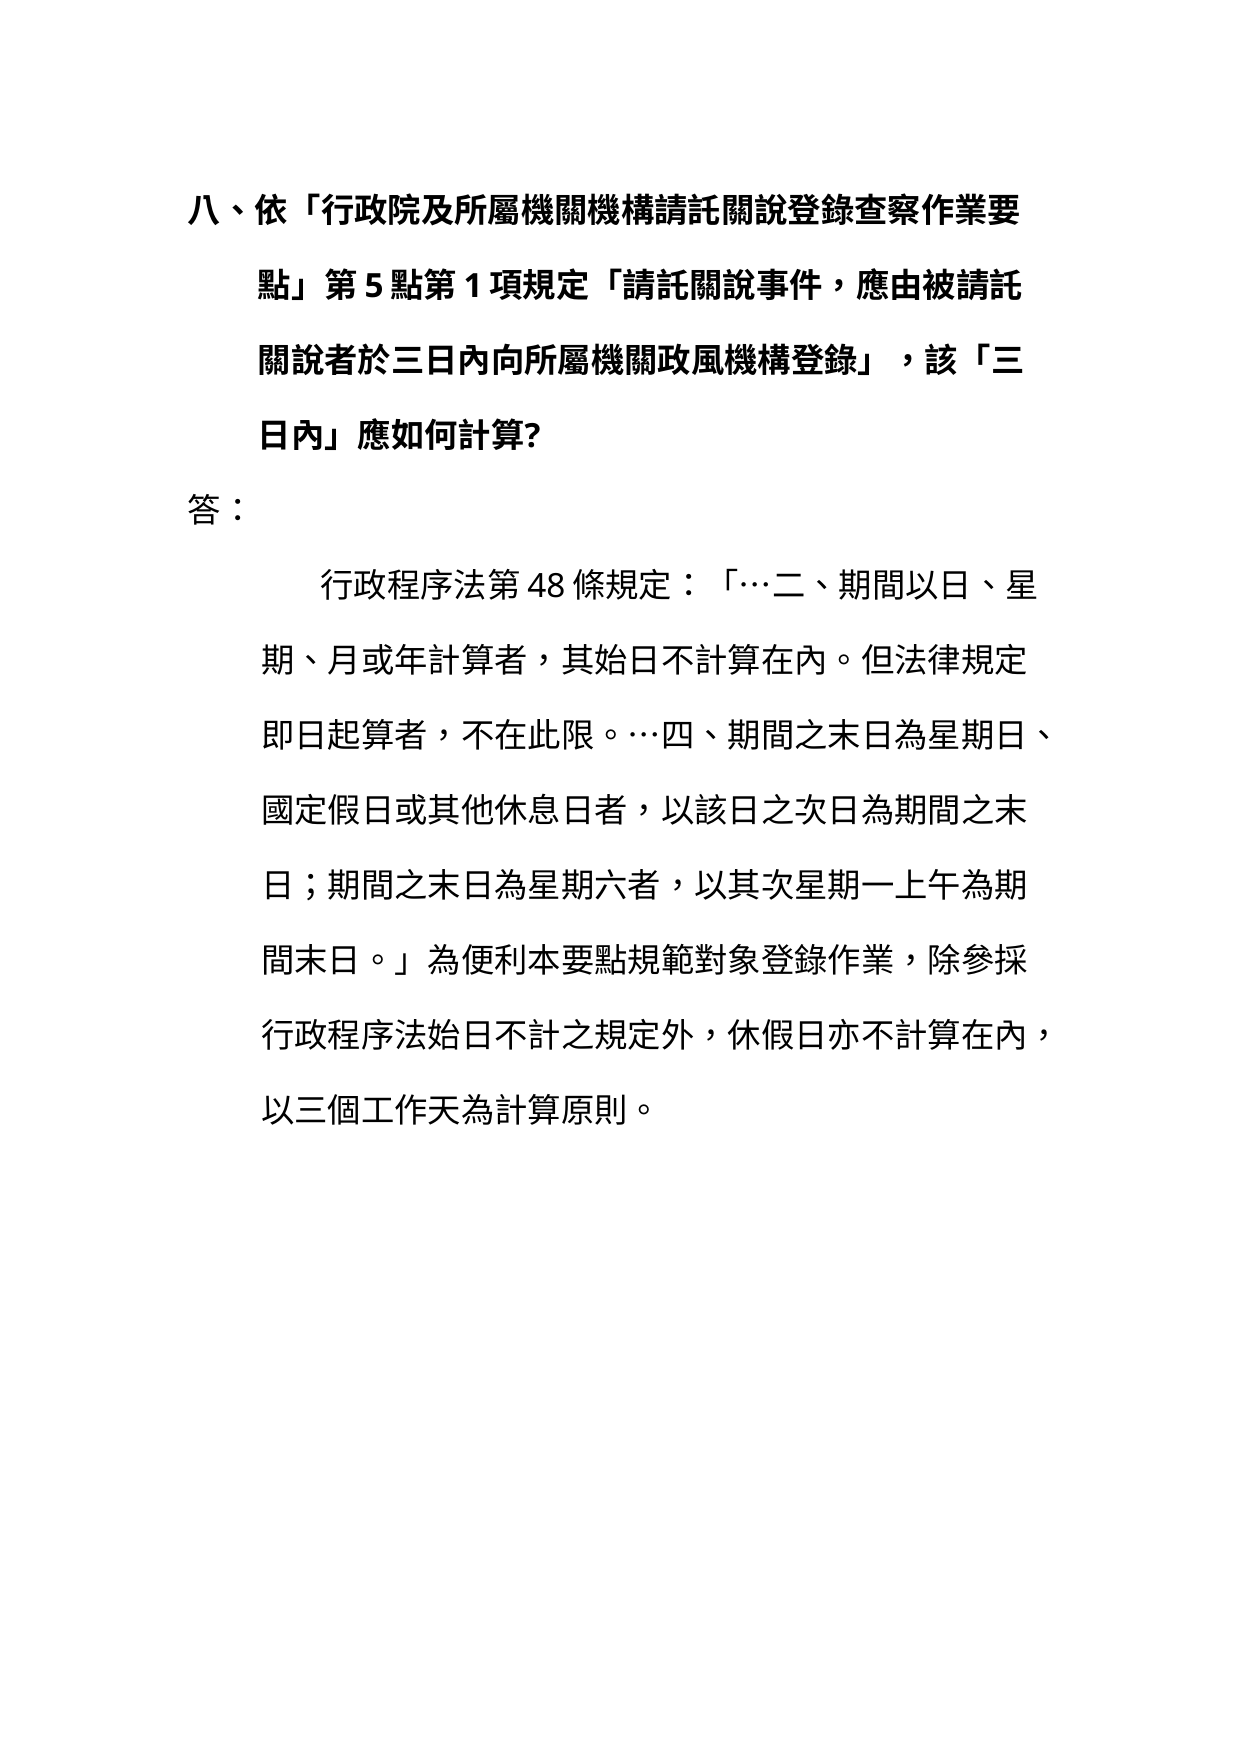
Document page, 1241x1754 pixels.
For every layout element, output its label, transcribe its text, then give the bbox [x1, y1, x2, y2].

subtitle 八、依「行政院及所屬機關機構請託關說登錄查察作業要點」第5點第1項規定「請託關說事件，應由被請託關說者於三日內向所屬機關政風機構登錄」，該「三日內」應如何計算? [187, 164, 1053, 464]
text 答： [187, 464, 1053, 539]
text 行政程序法第48條規定：「…二、期間以日、星期、月或年計算者，其始日不計算在內。但法律規定即日起算者，不在此限。…四、期間之末日為星期日、國定假日或其他休息日者，以該日之次日為期間之末日；期間之末日為星期六者，以其次星期一上午為期間末日。」為便利本要點規範對象登錄作業，除參採行政程序法始日不計之規定外，休假日亦不計算在內，以三個工作天為計算原則。 [261, 539, 1053, 1139]
